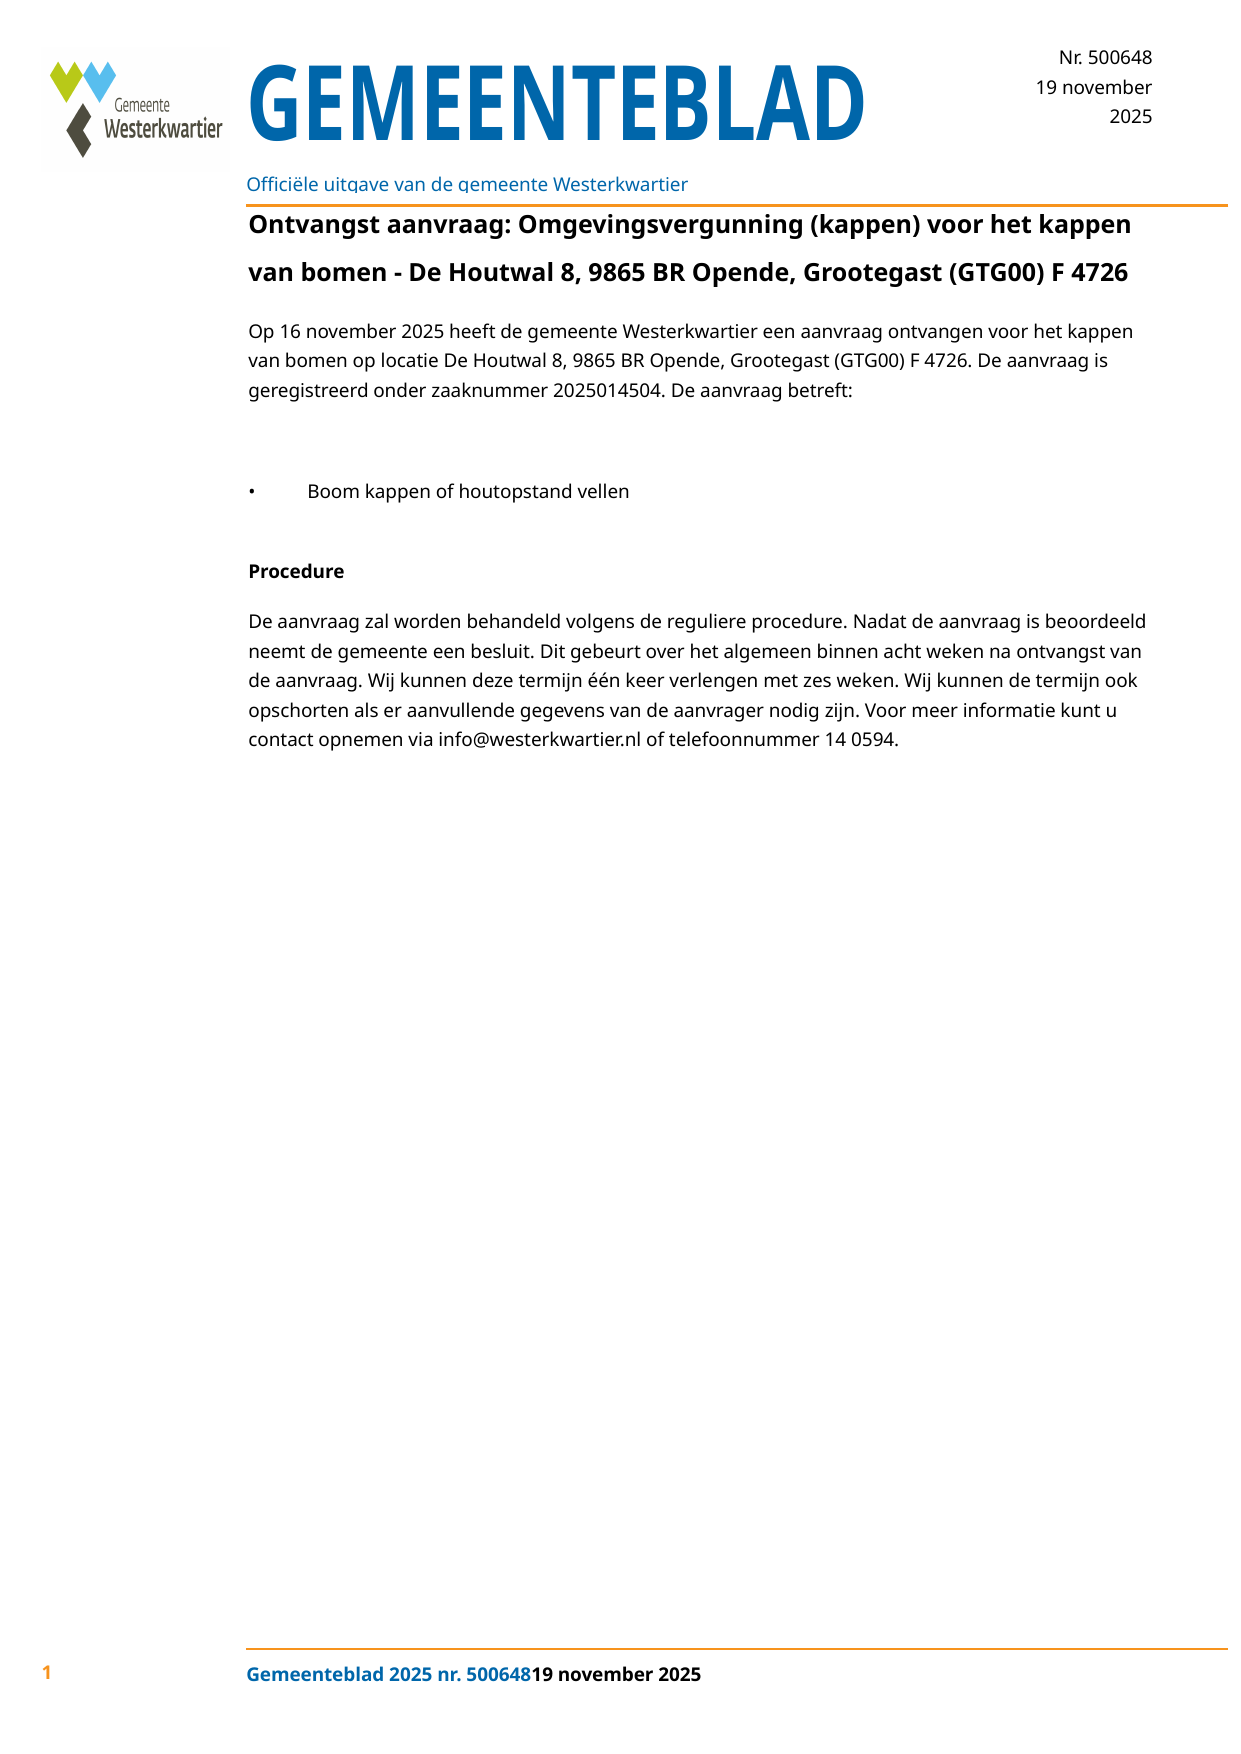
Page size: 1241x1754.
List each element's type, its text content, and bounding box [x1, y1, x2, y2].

text De aanvraag zal worden behandeld volgens de reguliere procedure. Nadat de aanvraag is beoordeeld neemt de gemeente een besluit. Dit gebeurt over het algemeen binnen acht weken na ontvangst van de aanvraag. Wij kunnen deze termijn één keer verlengen met zes weken. Wij kunnen de termijn ook opschorten als er aanvullende gegevens van de aanvrager nodig zijn. Voor meer informatie kunt u contact opnemen via info@westerkwartier.nl of telefoonnummer 14 0594. [248, 608, 1152, 752]
text Op 16 november 2025 heeft de gemeente Westerkwartier een aanvraag ontvangen voor het kappen van bomen op locatie De Houtwal 8, 9865 BR Opende, Grootegast (GTG00) F 4726. De aanvraag is geregistreerd onder zaaknummer 2025014504. De aanvraag betreft: [248, 318, 1152, 403]
picture [41, 47, 231, 172]
text Procedure [248, 558, 1152, 584]
text Ontvangst aanvraag: Omgevingsvergunning (kappen) voor het kappen van bomen - De Houtwal 8, 9865 BR Opende, Grootegast (GTG00) F 4726 [248, 207, 1152, 288]
list Boom kappen of houtopstand vellen [248, 478, 1152, 504]
